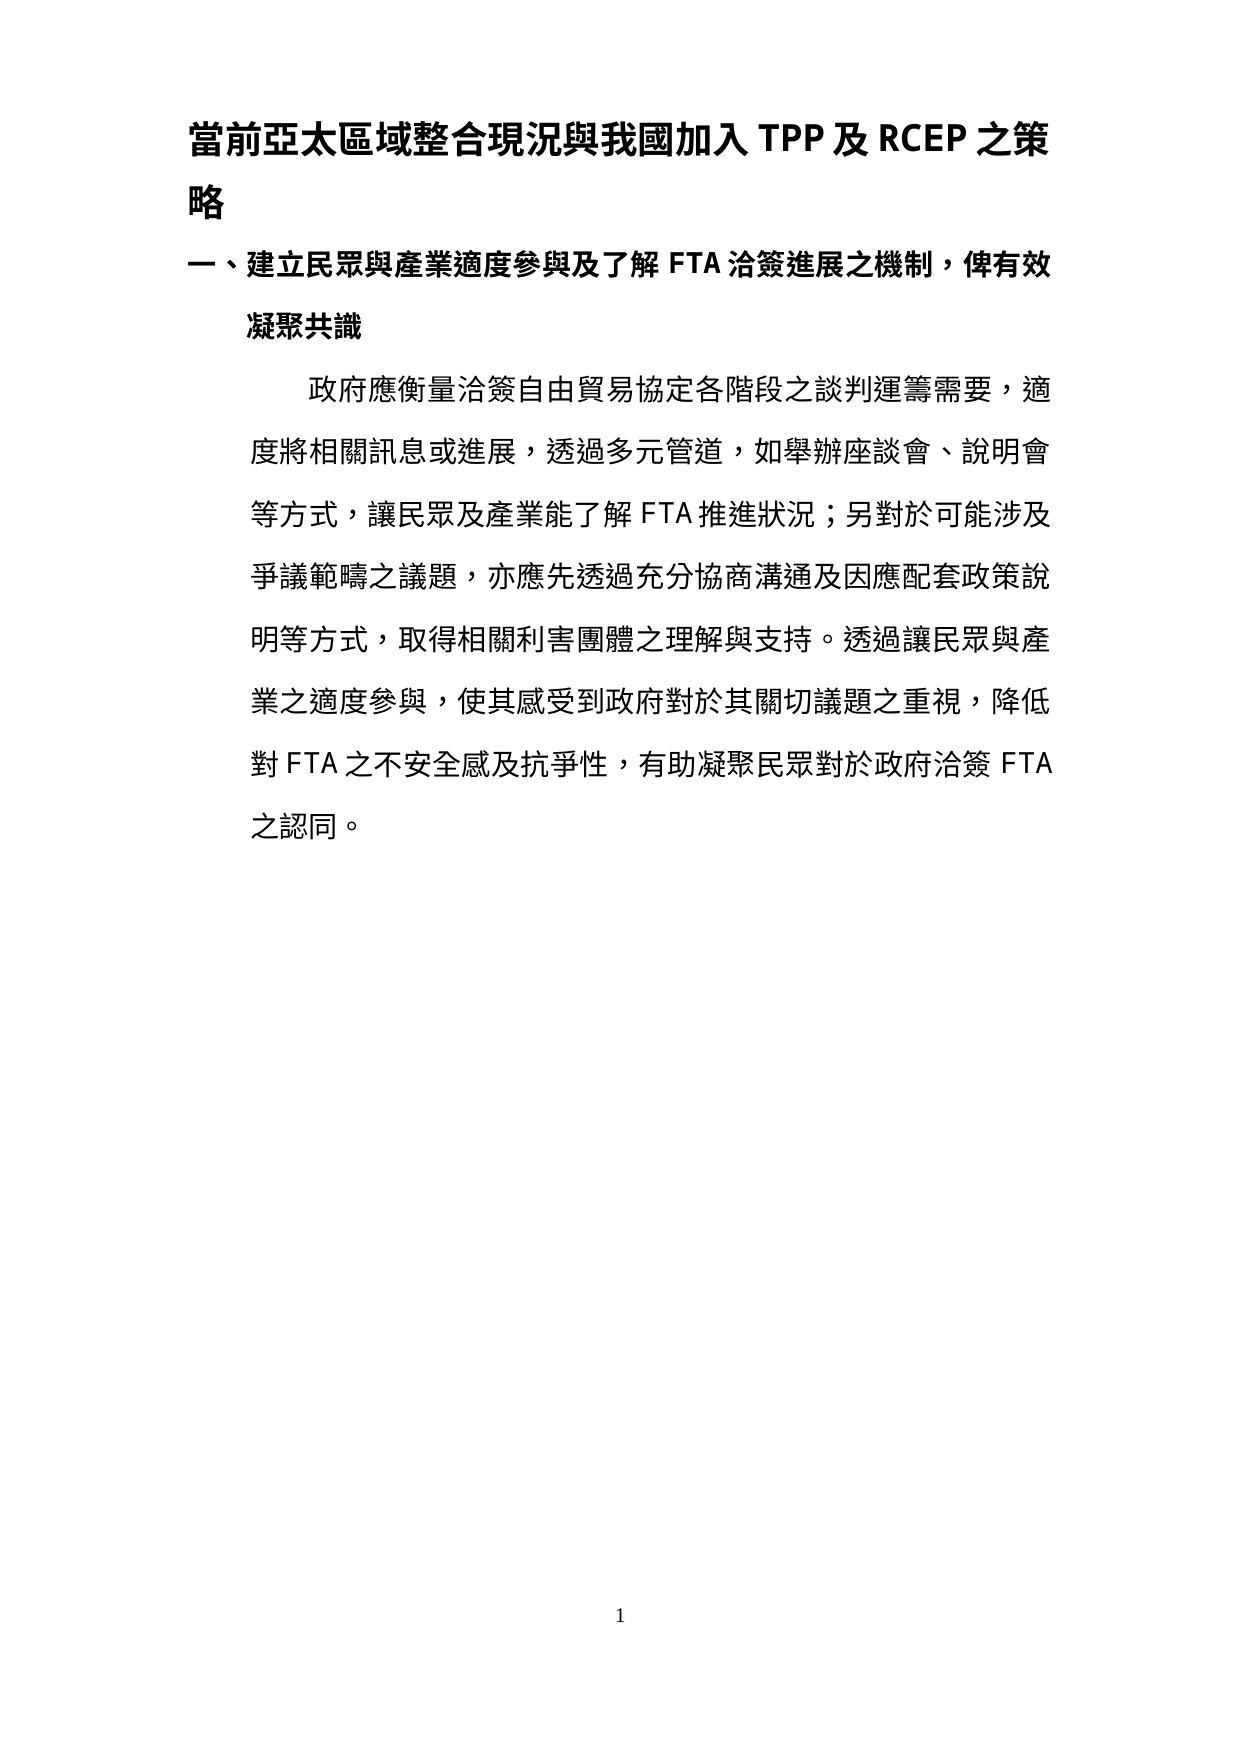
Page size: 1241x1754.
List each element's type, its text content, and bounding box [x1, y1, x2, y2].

text 當前亞太區域整合現況與我國加入TPP及RCEP之策略 [187, 96, 1053, 221]
text 一、建立民眾與產業適度參與及了解FTA洽簽進展之機制，俾有效凝聚共識 [187, 221, 1053, 346]
text 政府應衡量洽簽自由貿易協定各階段之談判運籌需要，適度將相關訊息或進展，透過多元管道，如舉辦座談會、說明會等方式，讓民眾及產業能了解FTA推進狀況；另對於可能涉及爭議範疇之議題，亦應先透過充分協商溝通及因應配套政策說明等方式，取得相關利害團體之理解與支持。透過讓民眾與產業之適度參與，使其感受到政府對於其關切議題之重視，降低對FTA之不安全感及抗爭性，有助凝聚民眾對於政府洽簽FTA之認同。 [250, 346, 1053, 846]
